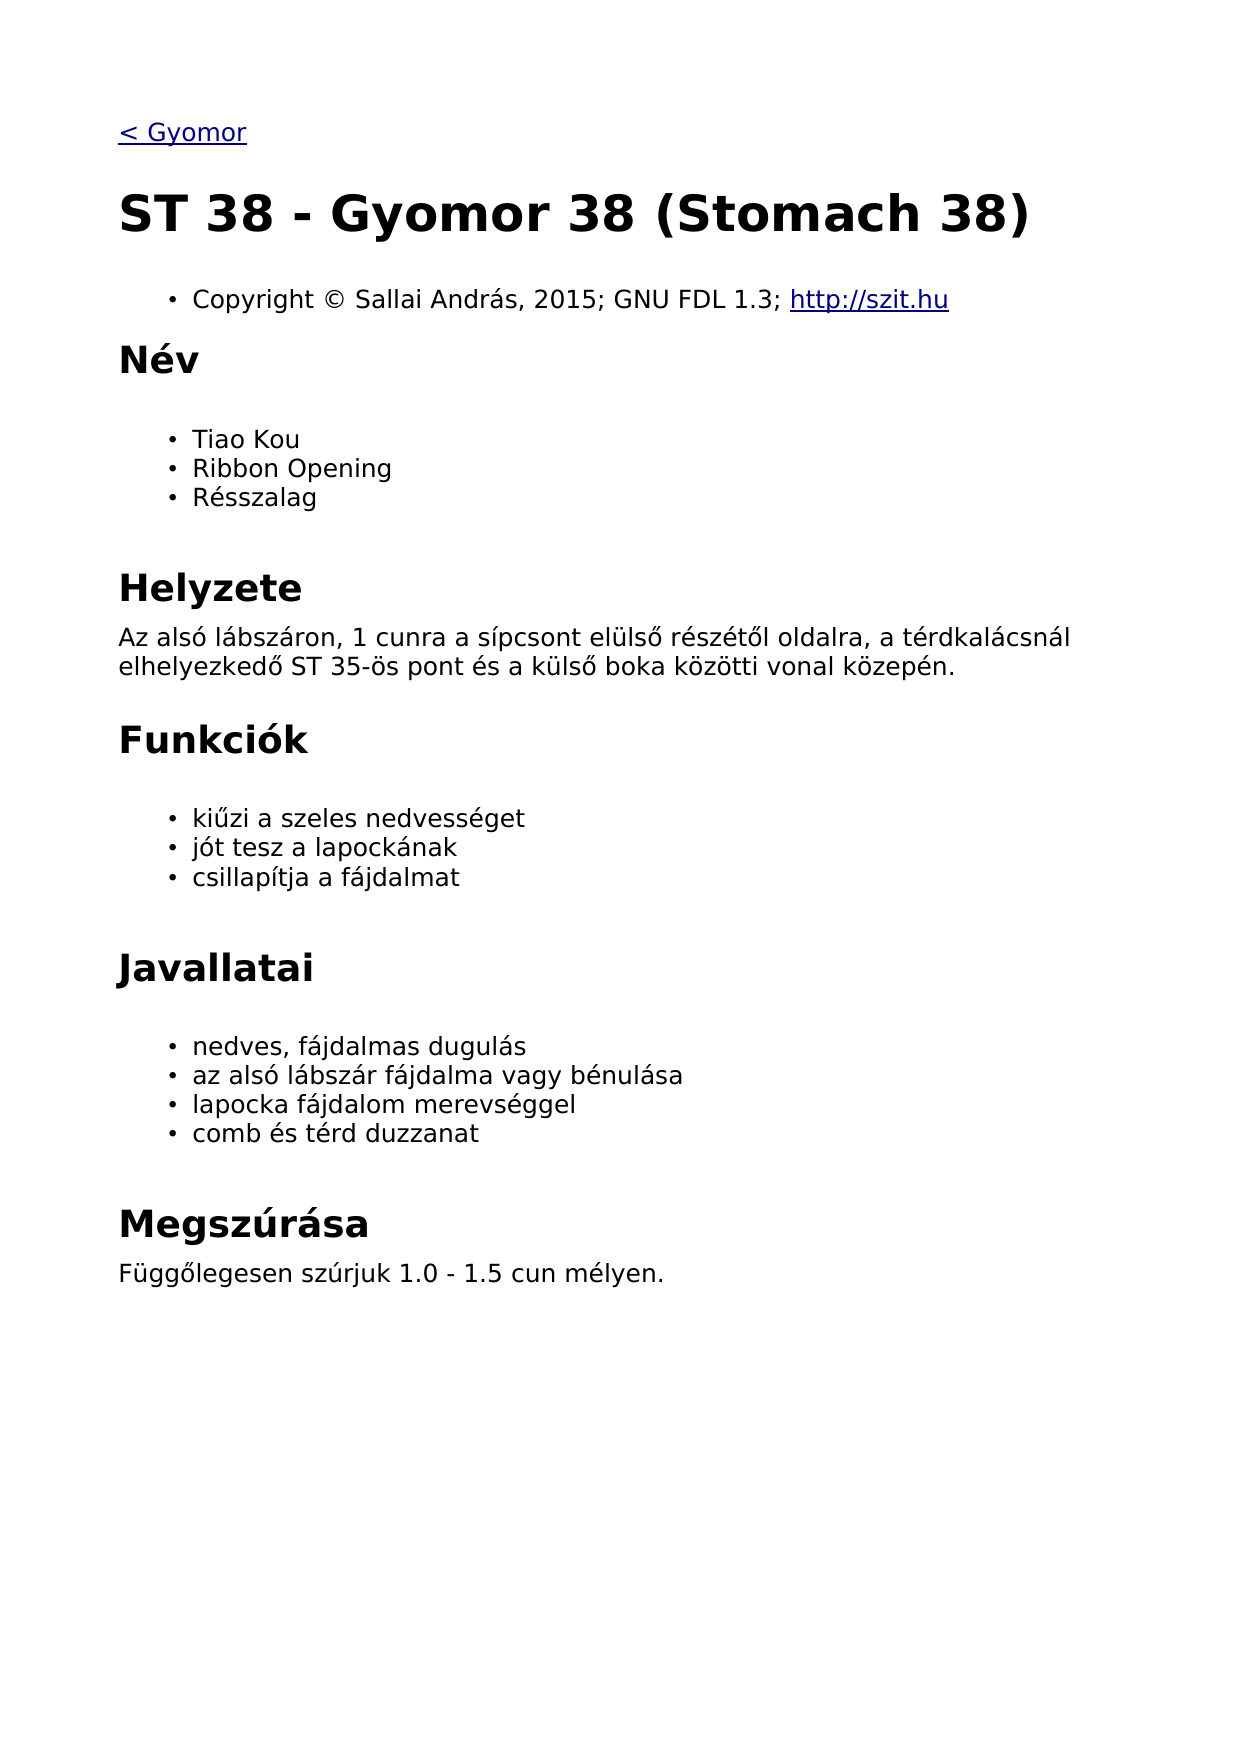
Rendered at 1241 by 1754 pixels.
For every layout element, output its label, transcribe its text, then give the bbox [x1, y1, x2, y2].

list Ribbon Opening [177, 454, 1122, 483]
subtitle Javallatai [118, 946, 1122, 990]
list Tiao Kou [177, 425, 1122, 454]
text Függőlegesen szúrjuk 1.0 - 1.5 cun mélyen. [118, 1259, 1122, 1288]
list Résszalag [177, 483, 1122, 512]
subtitle Megszúrása [118, 1203, 1122, 1247]
list lapocka fájdalom merevséggel [177, 1090, 1122, 1119]
subtitle ST 38 - Gyomor 38 (Stomach 38) [118, 185, 1122, 243]
subtitle Funkciók [118, 719, 1122, 762]
text < Gyomor [118, 118, 1122, 147]
subtitle Helyzete [118, 567, 1122, 610]
list az alsó lábszár fájdalma vagy bénulása [177, 1061, 1122, 1090]
list nedves, fájdalmas dugulás [177, 1032, 1122, 1061]
list comb és térd duzzanat [177, 1119, 1122, 1149]
list jót tesz a lapockának [177, 833, 1122, 863]
subtitle Név [118, 339, 1122, 383]
list Copyright © Sallai András, 2015; GNU FDL 1.3; http://szit.hu [177, 285, 1122, 314]
list kiűzi a szeles nedvességet [177, 804, 1122, 833]
text Az alsó lábszáron, 1 cunra a sípcsont elülső részétől oldalra, a térdkalácsnál elhelyezkedő ST 35-ös pont és a külső boka közötti vonal közepén. [118, 623, 1122, 681]
list csillapítja a fájdalmat [177, 863, 1122, 892]
